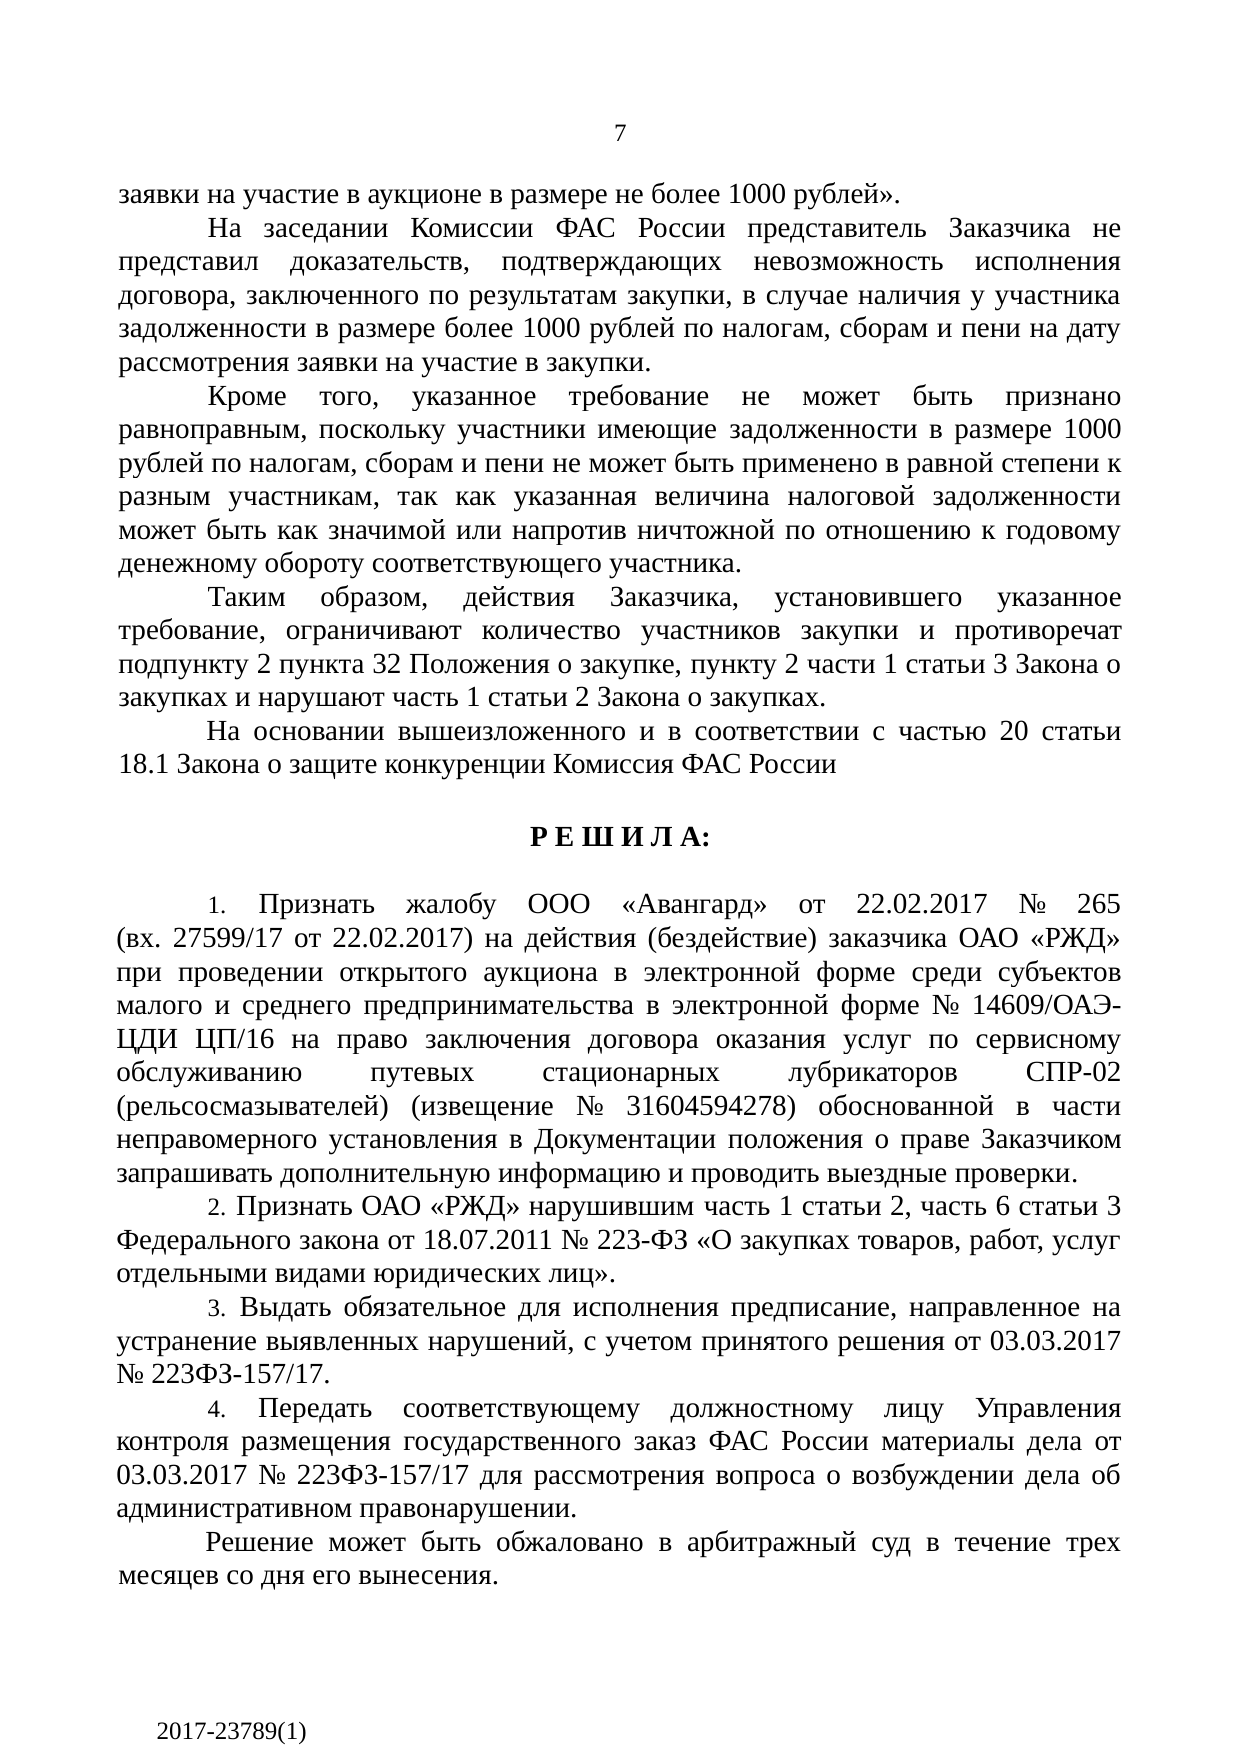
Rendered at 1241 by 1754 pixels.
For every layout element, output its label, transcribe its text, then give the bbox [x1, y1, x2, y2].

text Решение может быть обжаловано в арбитражный суд в течение трех месяцев со дня его вынесения. [118, 1524, 1122, 1591]
text Таким образом, действия Заказчика, установившего указанное требование, ограничивают количество участников закупки и противоречат подпункту 2 пункта 32 Положения о закупке, пункту 2 части 1 статьи 3 Закона о закупках и нарушают часть 1 статьи 2 Закона о закупках. [118, 579, 1122, 713]
list заявки на участие в аукционе в размере не более 1000 рублей». [118, 176, 1122, 210]
text Р Е Ш И Л А: [118, 819, 1122, 853]
list Признать ОАО «РЖД» нарушившим часть 1 статьи 2, часть 6 статьи 3 Федерального закона от 18.07.2011 № 223-ФЗ «О закупках товаров, работ, услуг отдельными видами юридических лиц». [116, 1188, 1122, 1289]
text На заседании Комиссии ФАС России представитель Заказчика не представил доказательств, подтверждающих невозможность исполнения договора, заключенного по результатам закупки, в случае наличия у участника задолженности в размере более 1000 рублей по налогам, сборам и пени на дату рассмотрения заявки на участие в закупки. [118, 210, 1122, 378]
list Передать соответствующему должностному лицу Управления контроля размещения государственного заказ ФАС России материалы дела от 03.03.2017 № 223ФЗ-157/17 для рассмотрения вопроса о возбуждении дела об административном правонарушении. [116, 1390, 1122, 1524]
text Кроме того, указанное требование не может быть признано равноправным, поскольку участники имеющие задолженности в размере 1000 рублей по налогам, сборам и пени не может быть применено в равной степени к разным участникам, так как указанная величина налоговой задолженности может быть как значимой или напротив ничтожной по отношению к годовому денежному обороту соответствующего участника. [118, 378, 1122, 579]
list Признать жалобу ООО «Авангард» от 22.02.2017 № 265 (вх. 27599/17 от 22.02.2017) на действия (бездействие) заказчика ОАО «РЖД» при проведении открытого аукциона в электронной форме среди субъектов малого и среднего предпринимательства в электронной форме № 14609/ОАЭ-ЦДИ ЦП/16 на право заключения договора оказания услуг по сервисному обслуживанию путевых стационарных лубрикаторов СПР-02 (рельсосмазывателей) (извещение № 31604594278) обоснованной в части неправомерного установления в Документации положения о праве Заказчиком запрашивать дополнительную информацию и проводить выездные проверки. [116, 887, 1122, 1188]
list Выдать обязательное для исполнения предписание, направленное на устранение выявленных нарушений, с учетом принятого решения от 03.03.2017 № 223ФЗ-157/17. [116, 1289, 1122, 1390]
text На основании вышеизложенного и в соответствии с частью 20 статьи 18.1 Закона о защите конкуренции Комиссия ФАС России [118, 713, 1122, 780]
